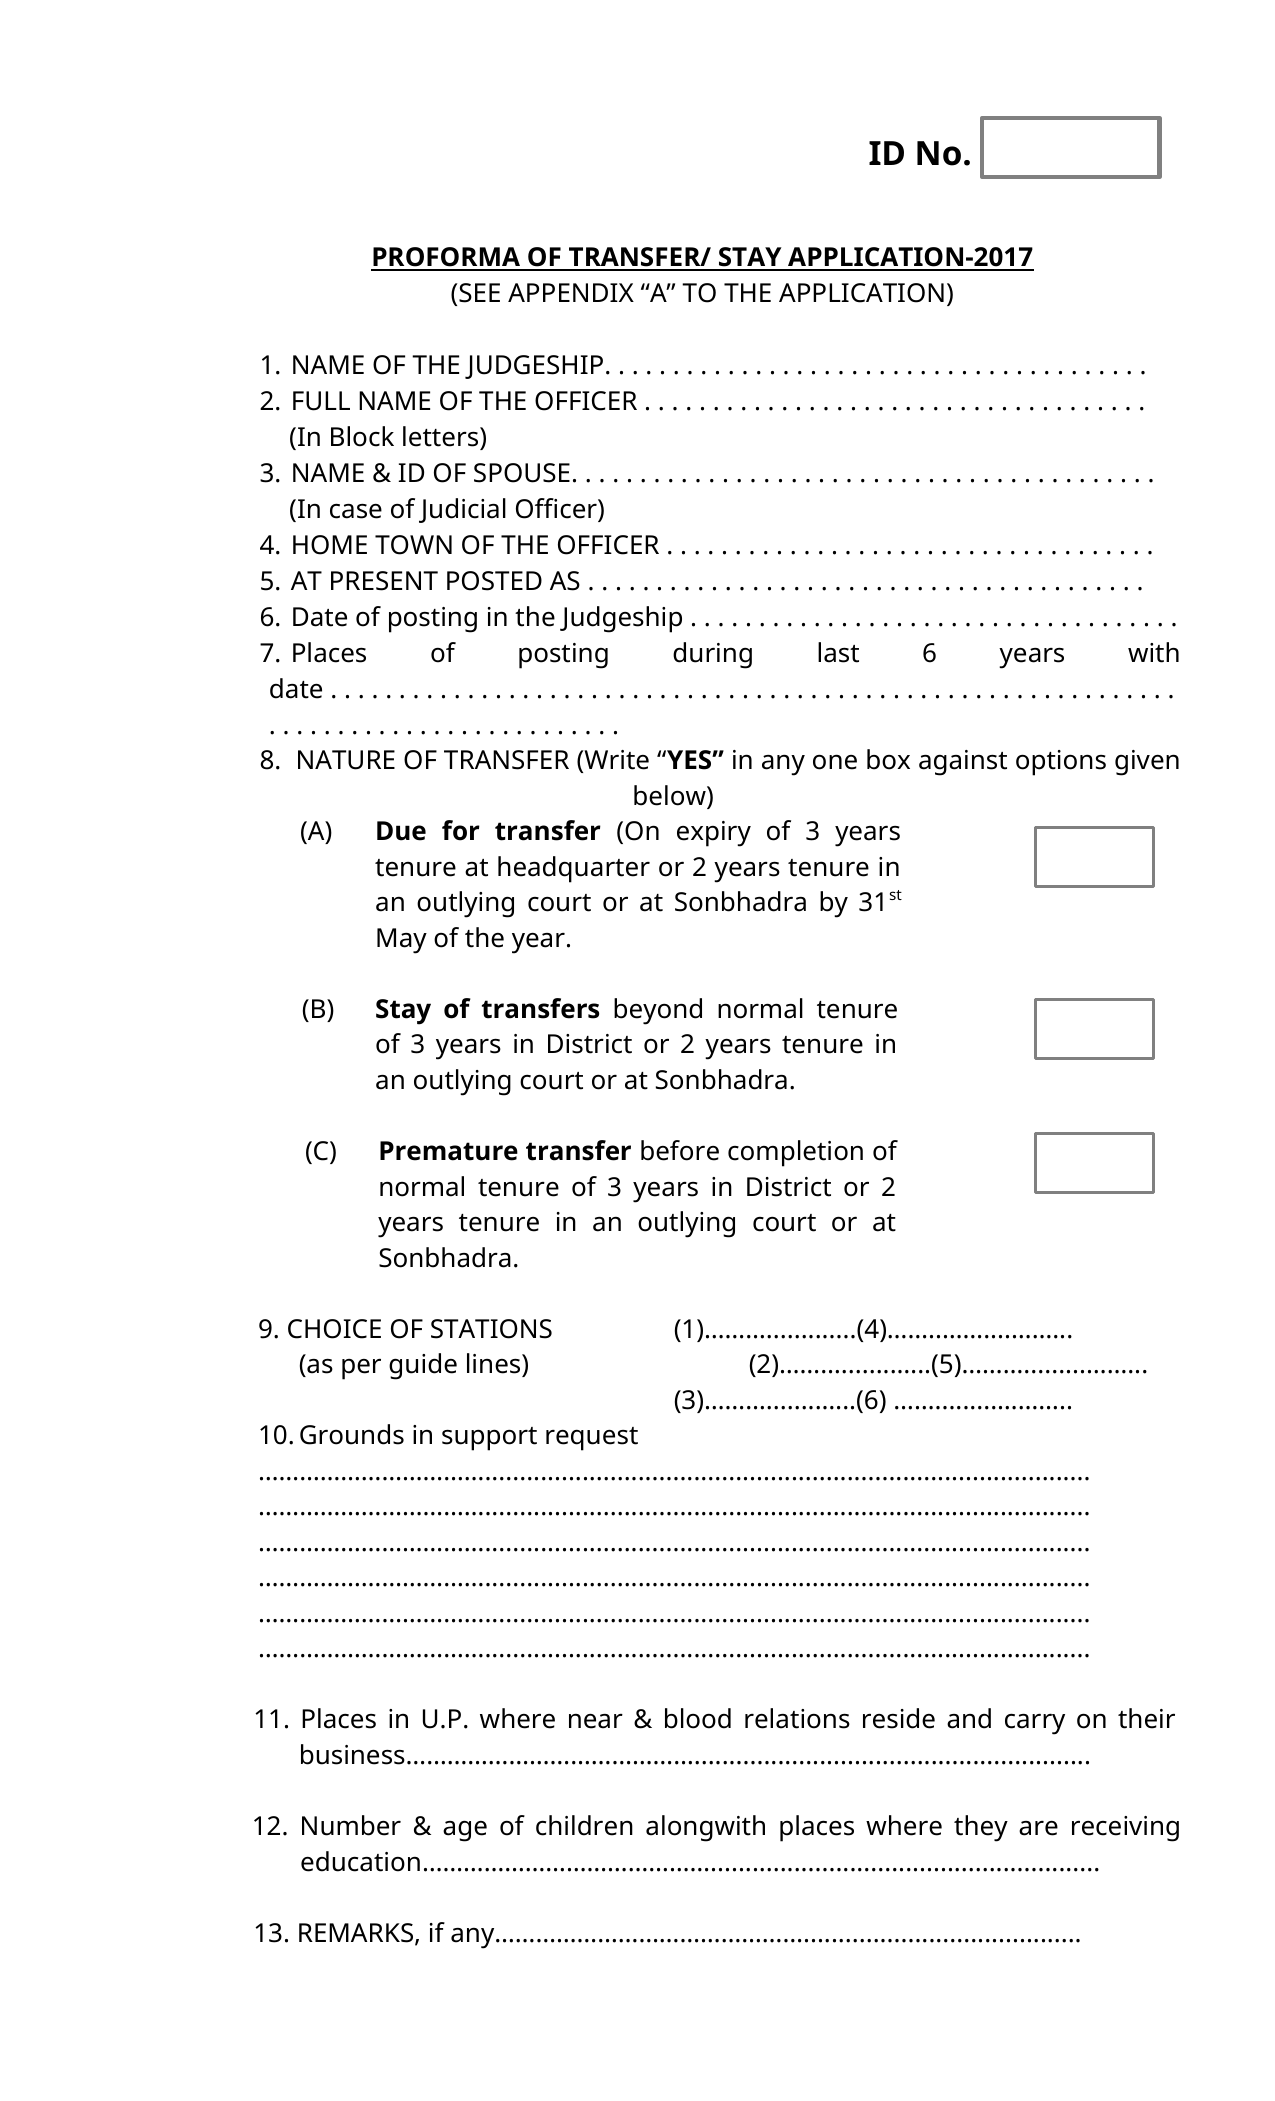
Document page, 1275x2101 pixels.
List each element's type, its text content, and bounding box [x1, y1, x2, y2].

list (In case of Judicial Officer) [259, 490, 1181, 526]
list FULL NAME OF THE OFFICER . . . . . . . . . . . . . . . . . . . . . . . . . . . . . . . . . . . . . [259, 382, 1181, 418]
list NAME & ID OF SPOUSE. . . . . . . . . . . . . . . . . . . . . . . . . . . . . . . . . . . . . . . . . . . [259, 454, 1181, 490]
text (SEE APPENDIX “A” TO THE APPLICATION) [223, 274, 1181, 310]
text 13. REMARKS, if any………………………………………........................................ [253, 1914, 1180, 1950]
text (B) Stay of transfers beyond normal tenure of 3 years in District or 2 years tenure in an outlying court or at Sonbhadra. [302, 991, 898, 1097]
text (3)………........…..(6) …….........……….. [298, 1381, 1238, 1417]
list NAME OF THE JUDGESHIP. . . . . . . . . . . . . . . . . . . . . . . . . . . . . . . . . . . . . . . . [259, 346, 1181, 382]
list Grounds in support request [258, 1417, 1178, 1452]
text 11. Places in U.P. where near & blood relations reside and carry on their business……………………………………......................................................... [253, 1701, 1177, 1772]
text (C) Premature transfer before completion of normal tenure of 3 years in District or 2 years tenure in an outlying court or at Sonbhadra. [305, 1133, 897, 1275]
list NATURE OF TRANSFER (Write “YES” in any one box against options given below) [259, 742, 1181, 813]
text (A) Due for transfer (On expiry of 3 years tenure at headquarter or 2 years tenure in an outlying court or at Sonbhadra by 31st May of the year. [300, 813, 902, 955]
subtitle PROFORMA OF TRANSFER/ STAY APPLICATION-2017 [223, 239, 1181, 274]
list Date of posting in the Judgeship . . . . . . . . . . . . . . . . . . . . . . . . . . . . . . . . . . . . [259, 598, 1181, 634]
list …………………………….......................................................................................…………………………….......................................................................................…………………………….......................................................................................…………………………….......................................................................................…………………………….......................................................................................……………………………....................................................................................... [258, 1452, 1178, 1666]
text (as per guide lines) (2)………........…..(5)……….........……... [298, 1346, 1238, 1381]
subtitle ID No. [223, 129, 980, 175]
list AT PRESENT POSTED AS . . . . . . . . . . . . . . . . . . . . . . . . . . . . . . . . . . . . . . . . . [259, 562, 1181, 598]
subtitle [1162, 129, 1181, 175]
text 12. Number & age of children alongwith places where they are receiving education……………………………………........................................................ [252, 1808, 1183, 1879]
text 9. CHOICE OF STATIONS (1)……….............(4)……..……....……... [258, 1310, 1230, 1346]
text (In Block letters) [259, 418, 1181, 454]
list Places of posting during last 6 years with date . . . . . . . . . . . . . . . . . . . . . . . . . . . . . . . . . . . . . . . . . . . . . . . . . . . . . . . . . . . . . . . . . . . . . . . . . . . . . . . . . . . . . . . . [259, 634, 1181, 742]
list HOME TOWN OF THE OFFICER . . . . . . . . . . . . . . . . . . . . . . . . . . . . . . . . . . . . [259, 526, 1181, 562]
